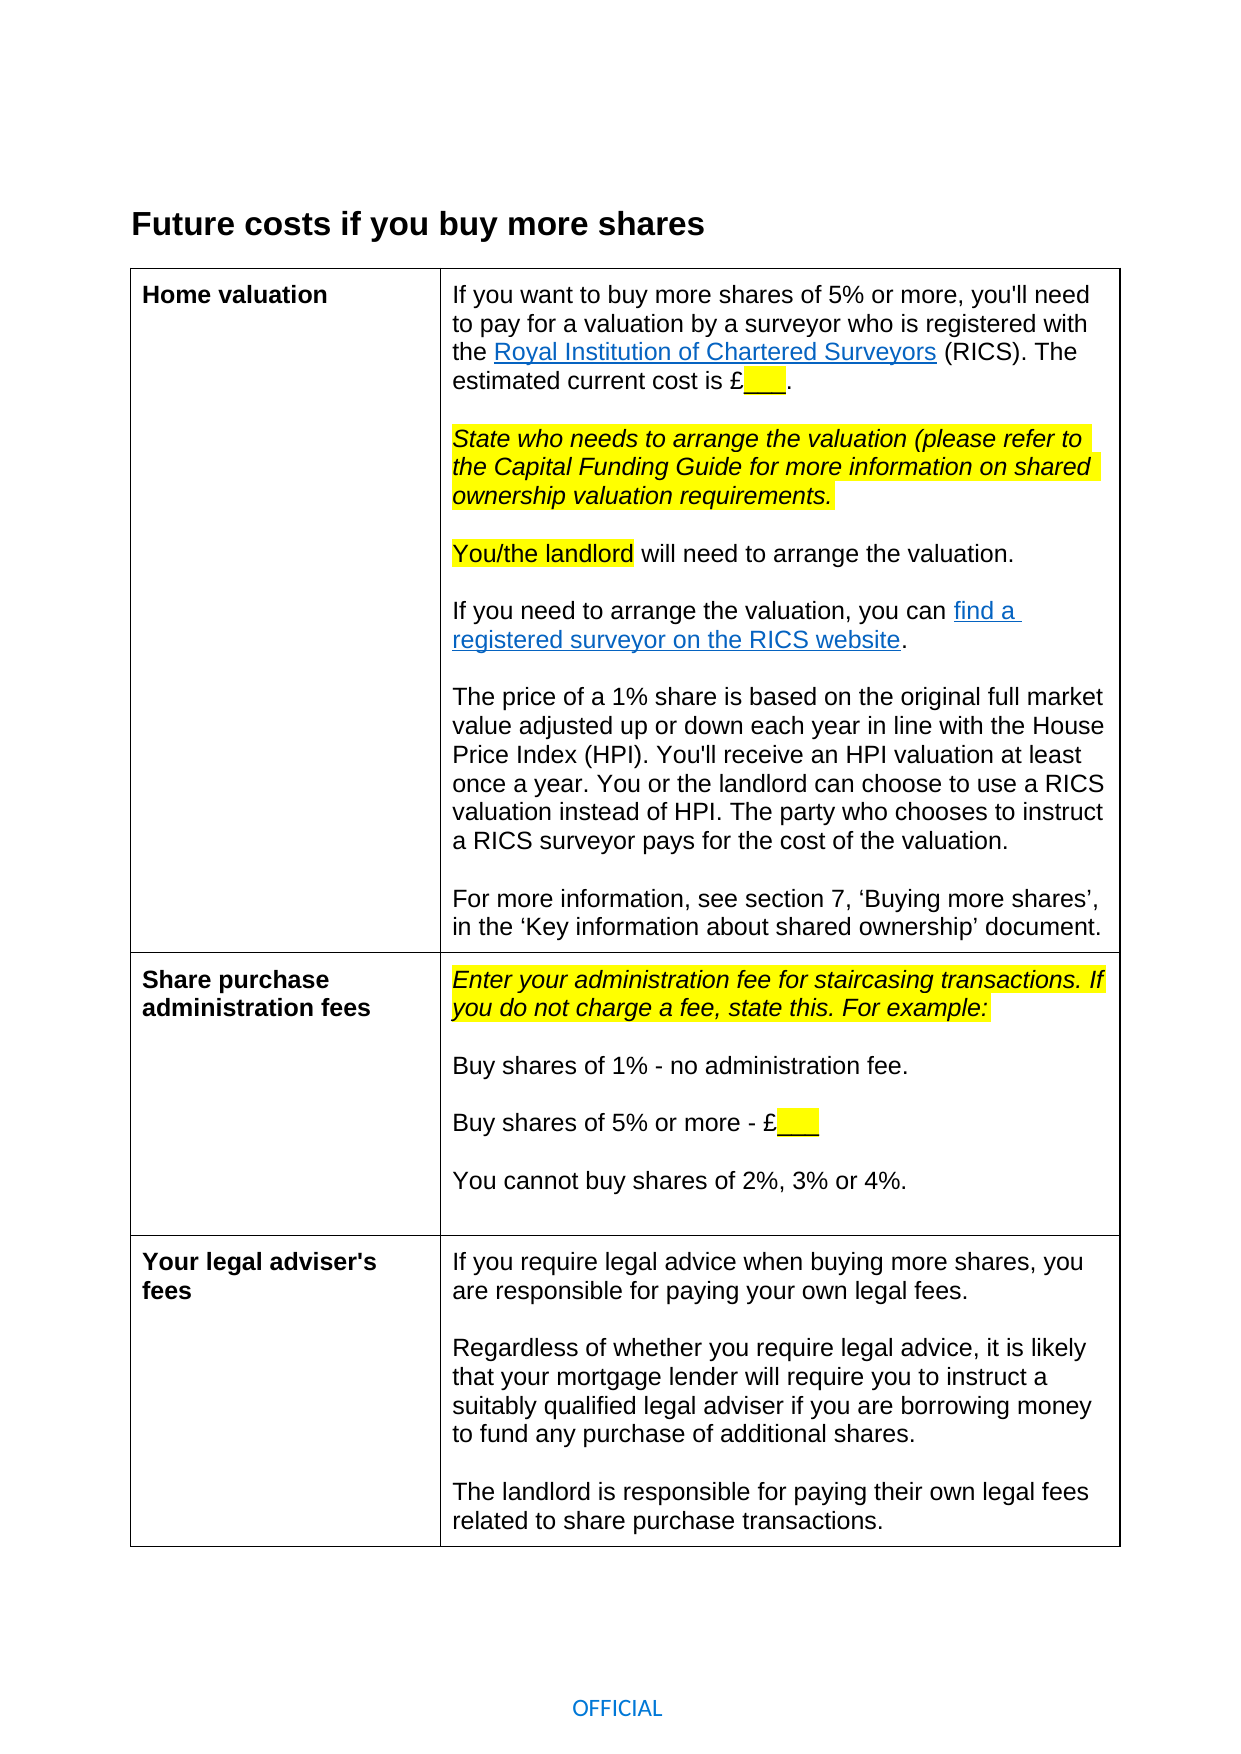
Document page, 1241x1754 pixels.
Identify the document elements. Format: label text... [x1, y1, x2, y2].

table_cell Share purchase administration fees [131, 953, 440, 1234]
table_cell If you require legal advice when buying more shares, you are responsible for paying your own legal fees. Regardless of whether you require legal advice, it is likely that your mortgage lender will require you to instruct a suitably qualified legal adviser if you are borrowing money to fund any purchase of additional shares. The landlord is responsible for paying their own legal fees related to share purchase transactions. [441, 1236, 1119, 1546]
subtitle Future costs if you buy more shares [131, 204, 1106, 242]
table_cell Your legal adviser's fees [131, 1236, 440, 1546]
table_header If you want to buy more shares of 5% or more, you'll need to pay for a valuation by a surveyor who is registered with the Royal Institution of Chartered Surveyors (RICS). The estimated current cost is £___. State who needs to arrange the valuation (please refer to the Capital Funding Guide for more information on shared ownership valuation requirements. You/the landlord will need to arrange the valuation. If you need to arrange the valuation, you can find a registered surveyor on the RICS website. The price of a 1% share is based on the original full market value adjusted up or down each year in line with the House Price Index (HPI). You'll receive an HPI valuation at least once a year. You or the landlord can choose to use a RICS valuation instead of HPI. The party who chooses to instruct a RICS surveyor pays for the cost of the valuation. For more information, see section 7, ‘Buying more shares’, in the ‘Key information about shared ownership’ document. [441, 269, 1119, 952]
table_cell Enter your administration fee for staircasing transactions. If you do not charge a fee, state this. For example: Buy shares of 1% - no administration fee. Buy shares of 5% or more - £___ You cannot buy shares of 2%, 3% or 4%. [441, 953, 1119, 1234]
table_header Home valuation [131, 269, 440, 952]
